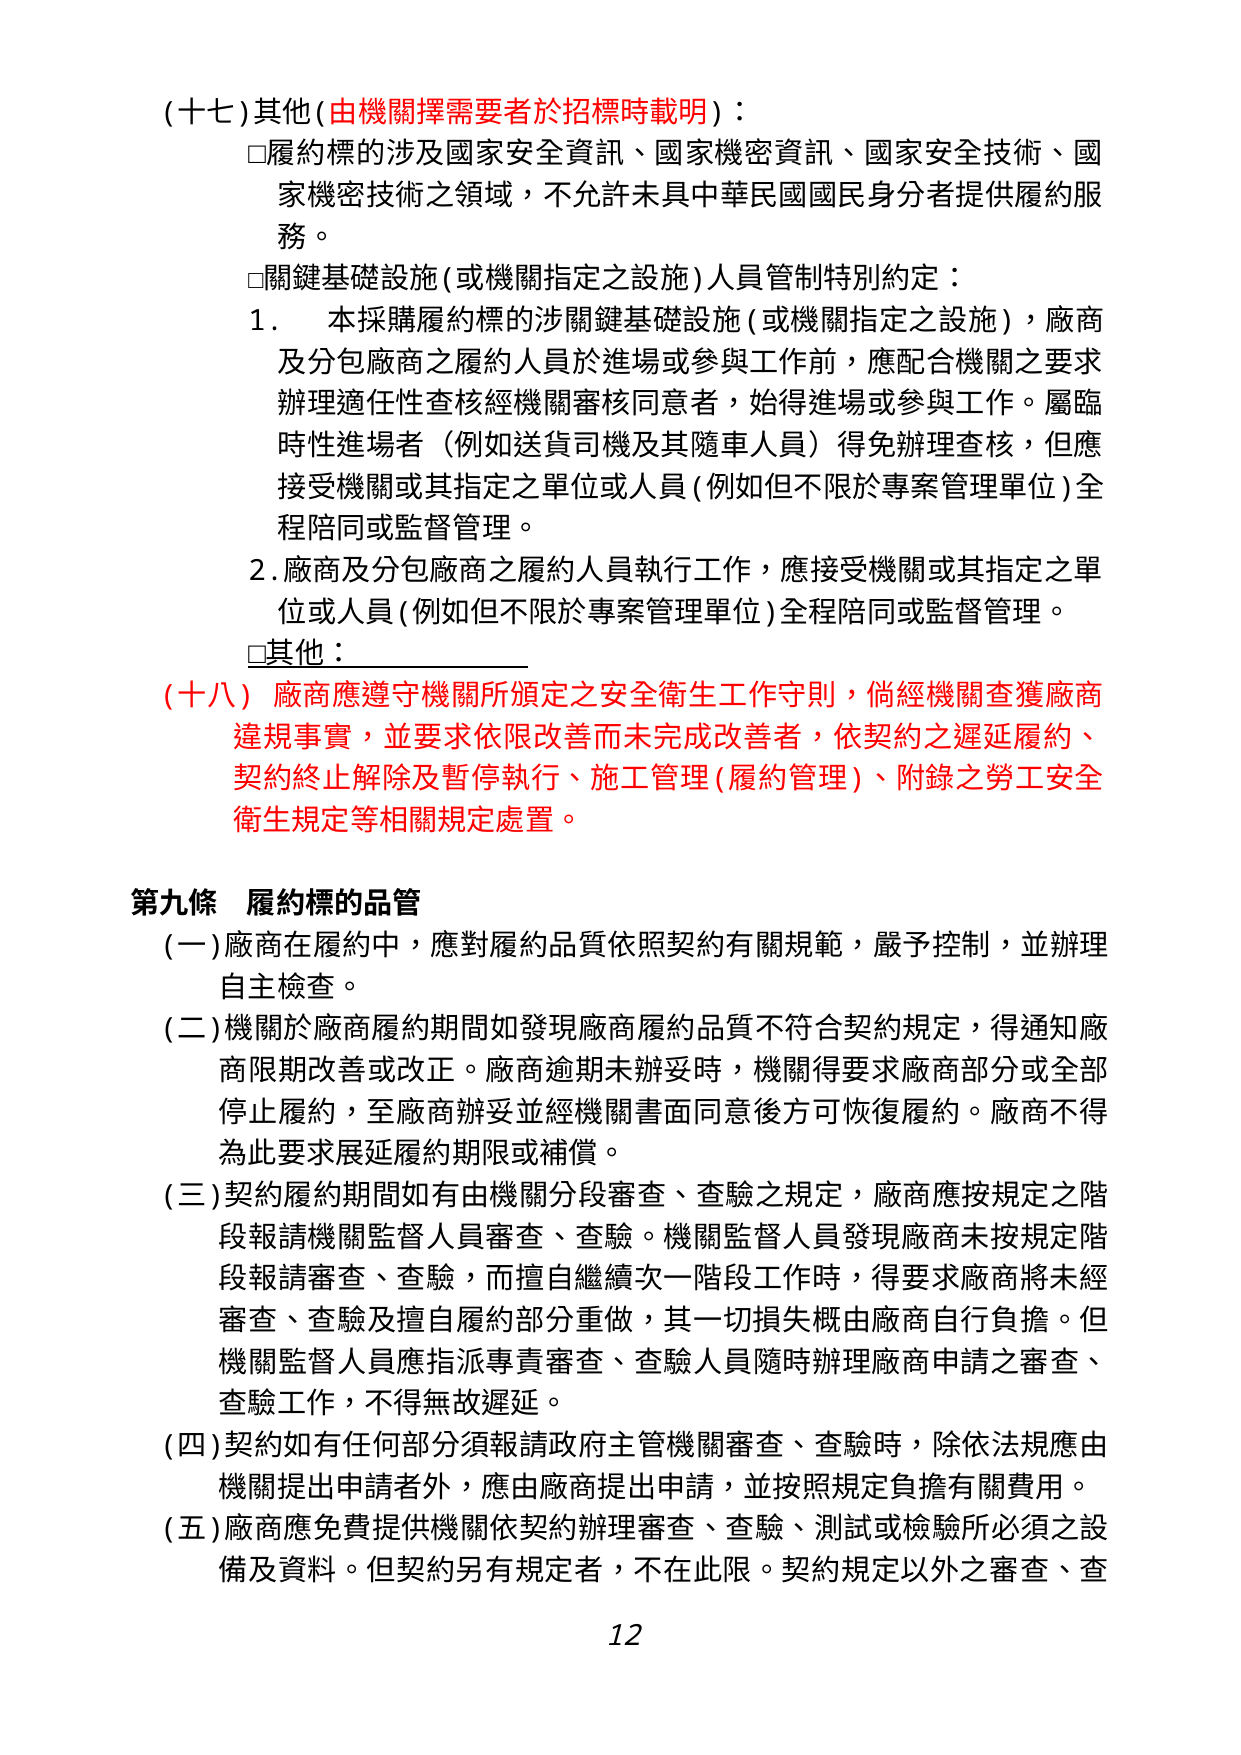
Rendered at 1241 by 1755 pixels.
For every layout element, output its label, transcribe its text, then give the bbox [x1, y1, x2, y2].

text □其他： [248, 630, 1104, 672]
text 2.廠商及分包廠商之履約人員執行工作，應接受機關或其指定之單位或人員(例如但不限於專案管理單位)全程陪同或監督管理。 [248, 547, 1104, 630]
text (五)廠商應免費提供機關依契約辦理審查、查驗、測試或檢驗所必須之設備及資料。但契約另有規定者，不在此限。契約規定以外之審查、查驗、測試或檢驗，其結果不符合契約規定者，由廠商負擔所生之費用；結果符合者，由機關負擔費用。 [159, 1505, 1110, 1589]
text (十八) 廠商應遵守機關所頒定之安全衛生工作守則，倘經機關查獲廠商違規事實，並要求依限改善而未完成改善者，依契約之遲延履約、契約終止解除及暫停執行、施工管理(履約管理)、附錄之勞工安全衛生規定等相關規定處置。 [159, 672, 1104, 839]
text 1. 本採購履約標的涉關鍵基礎設施(或機關指定之設施)，廠商及分包廠商之履約人員於進場或參與工作前，應配合機關之要求辦理適任性查核經機關審核同意者，始得進場或參與工作。屬臨時性進場者（例如送貨司機及其隨車人員）得免辦理查核，但應接受機關或其指定之單位或人員(例如但不限於專案管理單位)全程陪同或監督管理。 [248, 297, 1104, 547]
text (一)廠商在履約中，應對履約品質依照契約有關規範，嚴予控制，並辦理自主檢查。 [159, 922, 1110, 1005]
text (二)機關於廠商履約期間如發現廠商履約品質不符合契約規定，得通知廠商限期改善或改正。廠商逾期未辦妥時，機關得要求廠商部分或全部停止履約，至廠商辦妥並經機關書面同意後方可恢復履約。廠商不得為此要求展延履約期限或補償。 [159, 1005, 1110, 1172]
text □關鍵基礎設施(或機關指定之設施)人員管制特別約定： [248, 255, 1104, 297]
text (四)契約如有任何部分須報請政府主管機關審查、查驗時，除依法規應由機關提出申請者外，應由廠商提出申請，並按照規定負擔有關費用。 [159, 1422, 1110, 1505]
text 第九條 履約標的品管 [130, 880, 1110, 922]
text (三)契約履約期間如有由機關分段審查、查驗之規定，廠商應按規定之階段報請機關監督人員審查、查驗。機關監督人員發現廠商未按規定階段報請審查、查驗，而擅自繼續次一階段工作時，得要求廠商將未經審查、查驗及擅自履約部分重做，其一切損失概由廠商自行負擔。但機關監督人員應指派專責審查、查驗人員隨時辦理廠商申請之審查、查驗工作，不得無故遲延。 [159, 1172, 1110, 1422]
text (十七)其他(由機關擇需要者於招標時載明)： [159, 89, 1110, 130]
text □履約標的涉及國家安全資訊、國家機密資訊、國家安全技術、國家機密技術之領域，不允許未具中華民國國民身分者提供履約服務。 [248, 130, 1104, 255]
